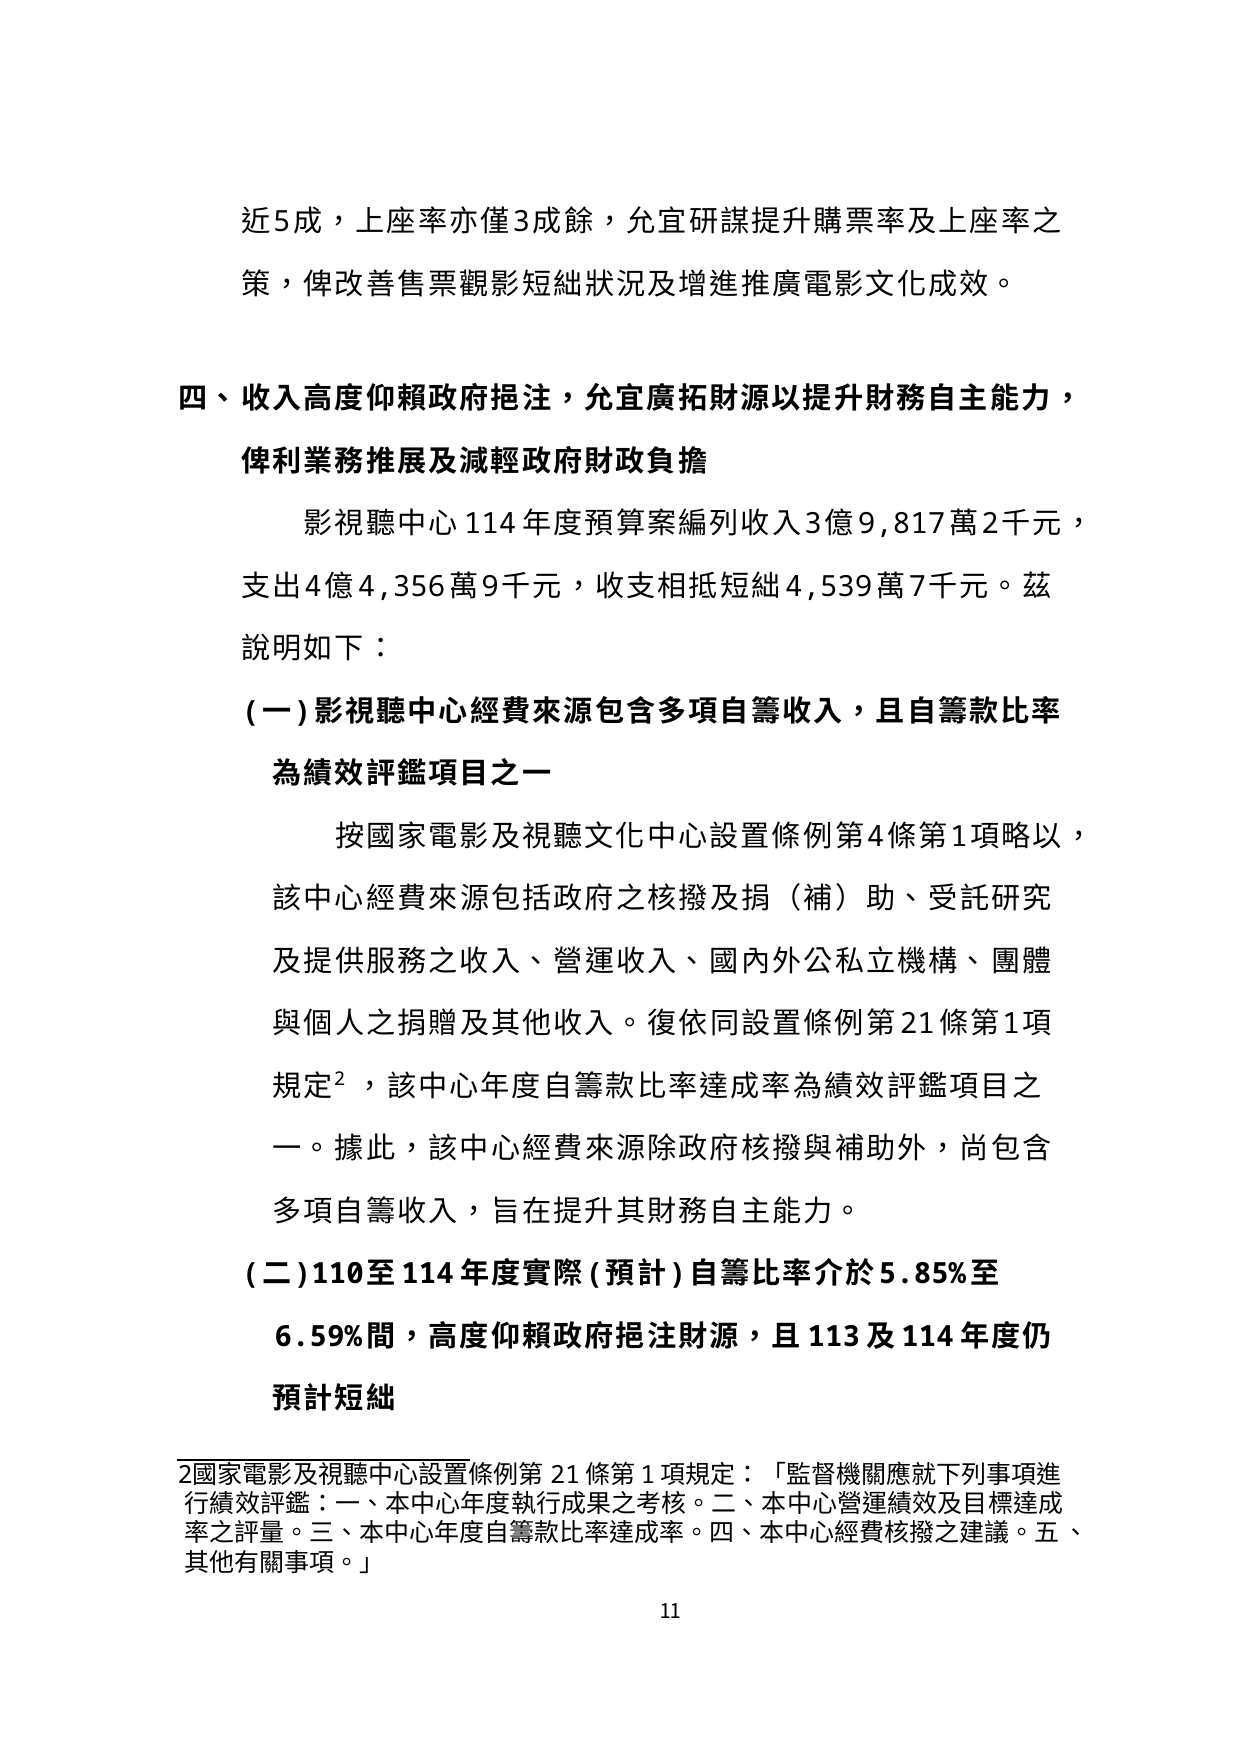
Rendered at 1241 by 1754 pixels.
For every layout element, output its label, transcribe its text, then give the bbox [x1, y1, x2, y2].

text 近5成，上座率亦僅3成餘，允宜研謀提升購票率及上座率之策，俾改善售票觀影短絀狀況及增進推廣電影文化成效。 [236, 177, 1063, 302]
text (二)110至114年度實際(預計)自籌比率介於5.85%至6.59%間，高度仰賴政府挹注財源，且113及114年度仍預計短絀 [236, 1229, 1063, 1417]
text 四、收入高度仰賴政府挹注，允宜廣拓財源以提升財務自主能力，俾利業務推展及減輕政府財政負擔 [177, 354, 1063, 479]
text 按國家電影及視聽文化中心設置條例第4條第1項略以，該中心經費來源包括政府之核撥及捐（補）助、受託研究及提供服務之收入、營運收入、國內外公私立機構、團體與個人之捐贈及其他收入。復依同設置條例第21條第1項規定，該中心年度自籌款比率達成率為績效評鑑項目之一。據此，該中心經費來源除政府核撥與補助外，尚包含多項自籌收入，旨在提升其財務自主能力。 [266, 792, 1063, 1229]
text 國家電影及視聽中心設置條例第21條第1項規定：「監督機關應就下列事項進行績效評鑑：一、本中心年度執行成果之考核。二、本中心營運績效及目標達成率之評量。三、本中心年度自籌款比率達成率。四、本中心經費核撥之建議。五、其他有關事項。」 [177, 1460, 1063, 1577]
text 影視聽中心114年度預算案編列收入3億9,817萬2千元，支出4億4,356萬9千元，收支相抵短絀4,539萬7千元。茲說明如下： [236, 479, 1063, 667]
text (一)影視聽中心經費來源包含多項自籌收入，且自籌款比率為績效評鑑項目之一 [236, 667, 1063, 792]
